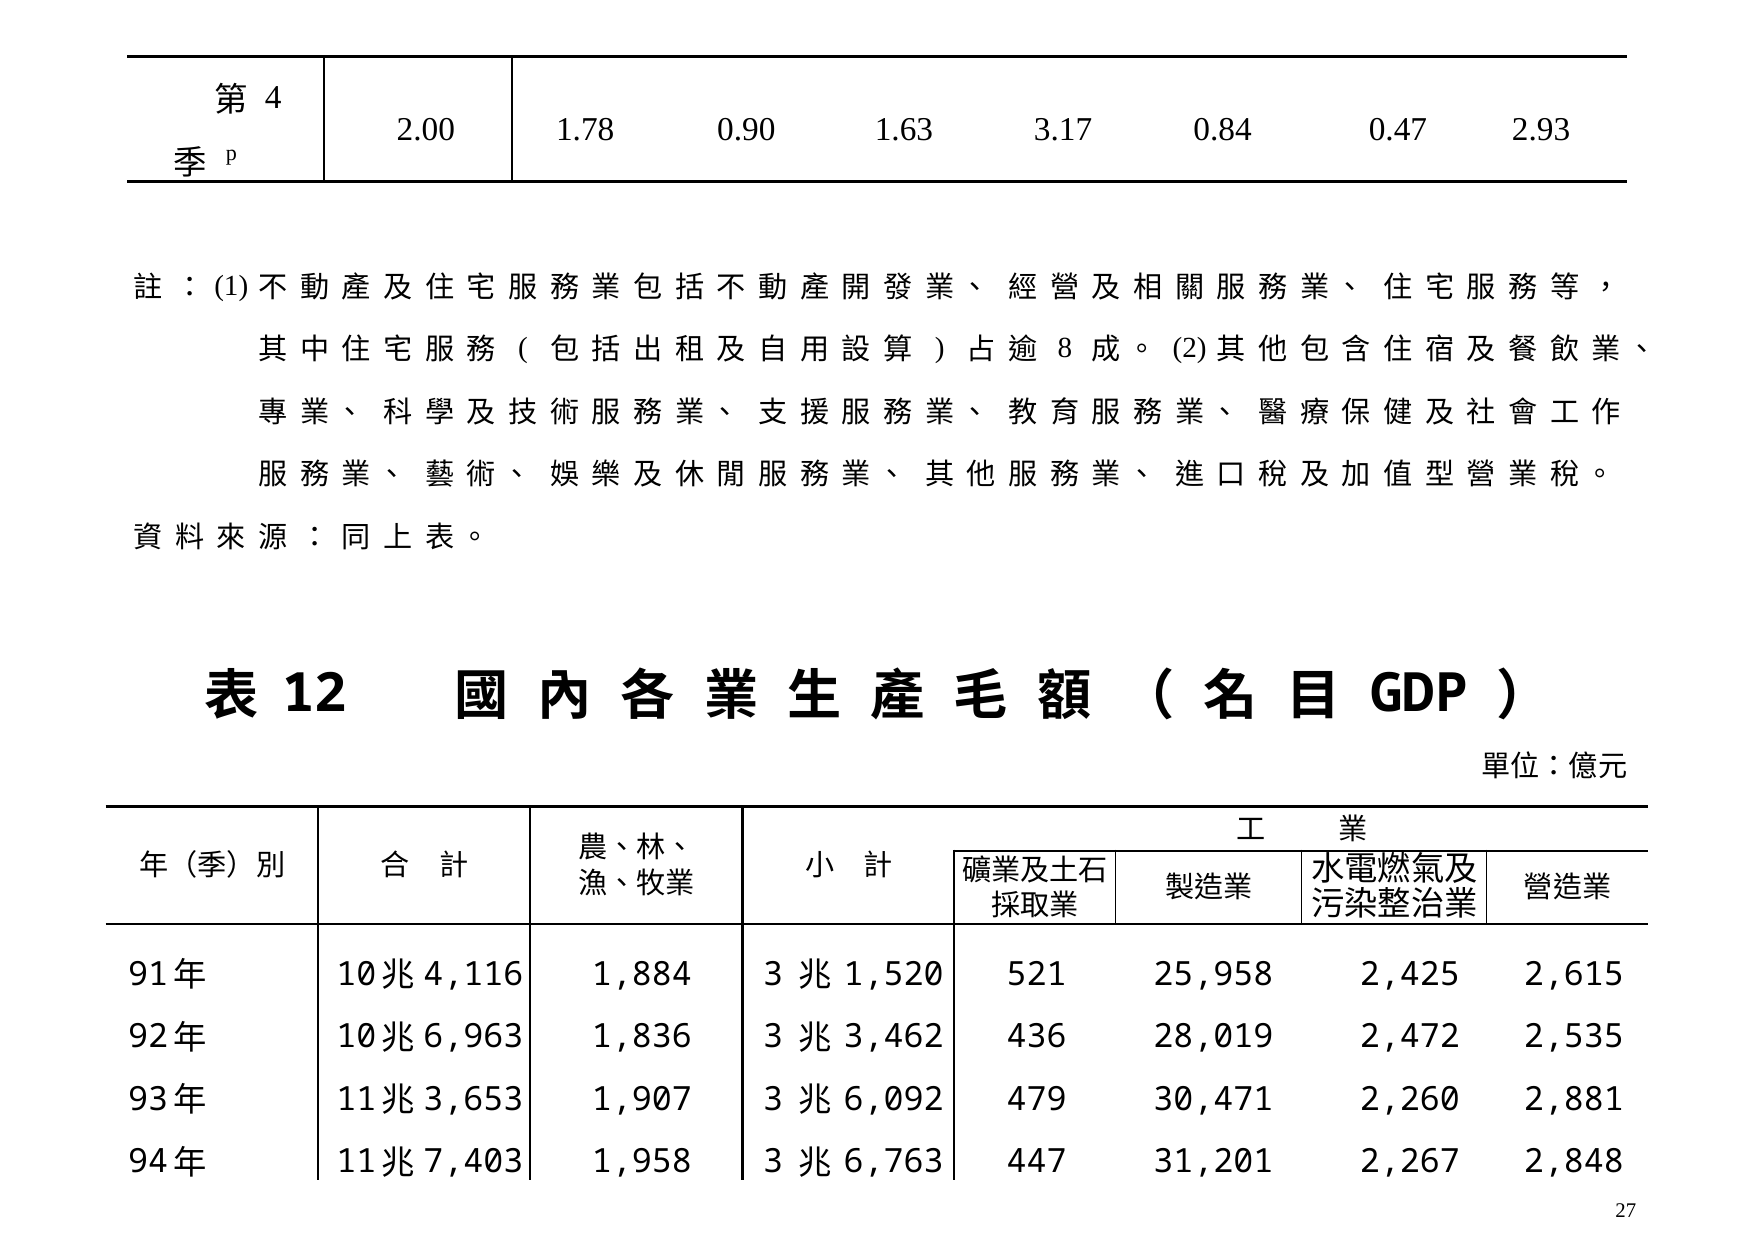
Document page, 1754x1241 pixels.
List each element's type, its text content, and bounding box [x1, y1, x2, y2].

table_cell 營造業 [1487, 852, 1648, 923]
table_cell 30,471 [1115, 1055, 1302, 1118]
table_cell 1.78 [513, 58, 671, 180]
text 註：(1)不動產及住宅服務業包括不動產開發業、經營及相關服務業、住宅服務等，其中住宅服務(包括出租及自用設算)占逾8成。(2)其他包含住宿及餐飲業、專業、科學及技術服務業、支援服務業、教育服務業、醫療保健及社會工作服務業、藝術、娛樂及休閒服務業、其他服務業、進口稅及加值型營業稅。 [127, 243, 1627, 493]
table_cell 2,472 [1302, 993, 1487, 1055]
table_cell 25,958 [1115, 925, 1302, 993]
subtitle 表12 國內各業生產毛額（名目GDP） [127, 618, 1627, 743]
table_cell 1,907 [531, 1055, 741, 1118]
table_cell 2.00 [325, 58, 511, 180]
table_header 年（季）別 [106, 808, 317, 923]
table_cell 10兆6,963 [319, 993, 529, 1055]
table_cell 2,535 [1487, 993, 1648, 1055]
table_cell 92年 [106, 993, 317, 1055]
table_cell 製造業 [1116, 852, 1301, 923]
table_cell 1,958 [531, 1118, 741, 1180]
text 資料來源：同上表。 [127, 493, 1627, 555]
table_cell 3兆1,520 [744, 925, 953, 993]
text 單位：億元 [127, 743, 1627, 785]
table_cell 94年 [106, 1118, 317, 1180]
table_cell 3兆3,462 [744, 993, 953, 1055]
table_cell 水電燃氣及污染整治業 [1302, 852, 1486, 923]
table_cell 0.84 [1149, 58, 1308, 180]
table_header 小 計 [744, 808, 954, 923]
table_cell 3兆6,092 [744, 1055, 953, 1118]
table_cell 11兆3,653 [319, 1055, 529, 1118]
table_header 合 計 [319, 808, 529, 923]
table_cell 1,836 [531, 993, 741, 1055]
table_cell 2.93 [1484, 58, 1627, 180]
table_cell 93年 [106, 1055, 317, 1118]
table_cell 91年 [106, 925, 317, 993]
table_cell 3.17 [990, 58, 1149, 180]
table_cell 礦業及土石採取業 [955, 852, 1115, 923]
table_cell 2,260 [1302, 1055, 1487, 1118]
table_cell 10兆4,116 [319, 925, 529, 993]
table_cell 2,881 [1487, 1055, 1648, 1118]
table_cell 2,615 [1487, 925, 1648, 993]
table_cell 0.90 [671, 58, 830, 180]
table_cell 1,884 [531, 925, 741, 993]
table_cell 2,425 [1302, 925, 1487, 993]
table_cell 0.47 [1308, 58, 1484, 180]
table_cell 447 [955, 1118, 1115, 1180]
table_cell 479 [955, 1055, 1115, 1118]
table_cell 2,848 [1487, 1118, 1648, 1180]
table_cell 521 [955, 925, 1115, 993]
table_header 工 業 [954, 808, 1648, 849]
table_cell 1.63 [830, 58, 990, 180]
table_cell 11兆7,403 [319, 1118, 529, 1180]
table_cell 436 [955, 993, 1115, 1055]
table_cell 3兆6,763 [744, 1118, 953, 1180]
table_cell 第4季p [127, 58, 323, 180]
table_cell 28,019 [1115, 993, 1302, 1055]
table_cell 2,267 [1302, 1118, 1487, 1180]
table_header 農、林、 漁、牧業 [531, 808, 741, 923]
table_cell 31,201 [1115, 1118, 1302, 1180]
